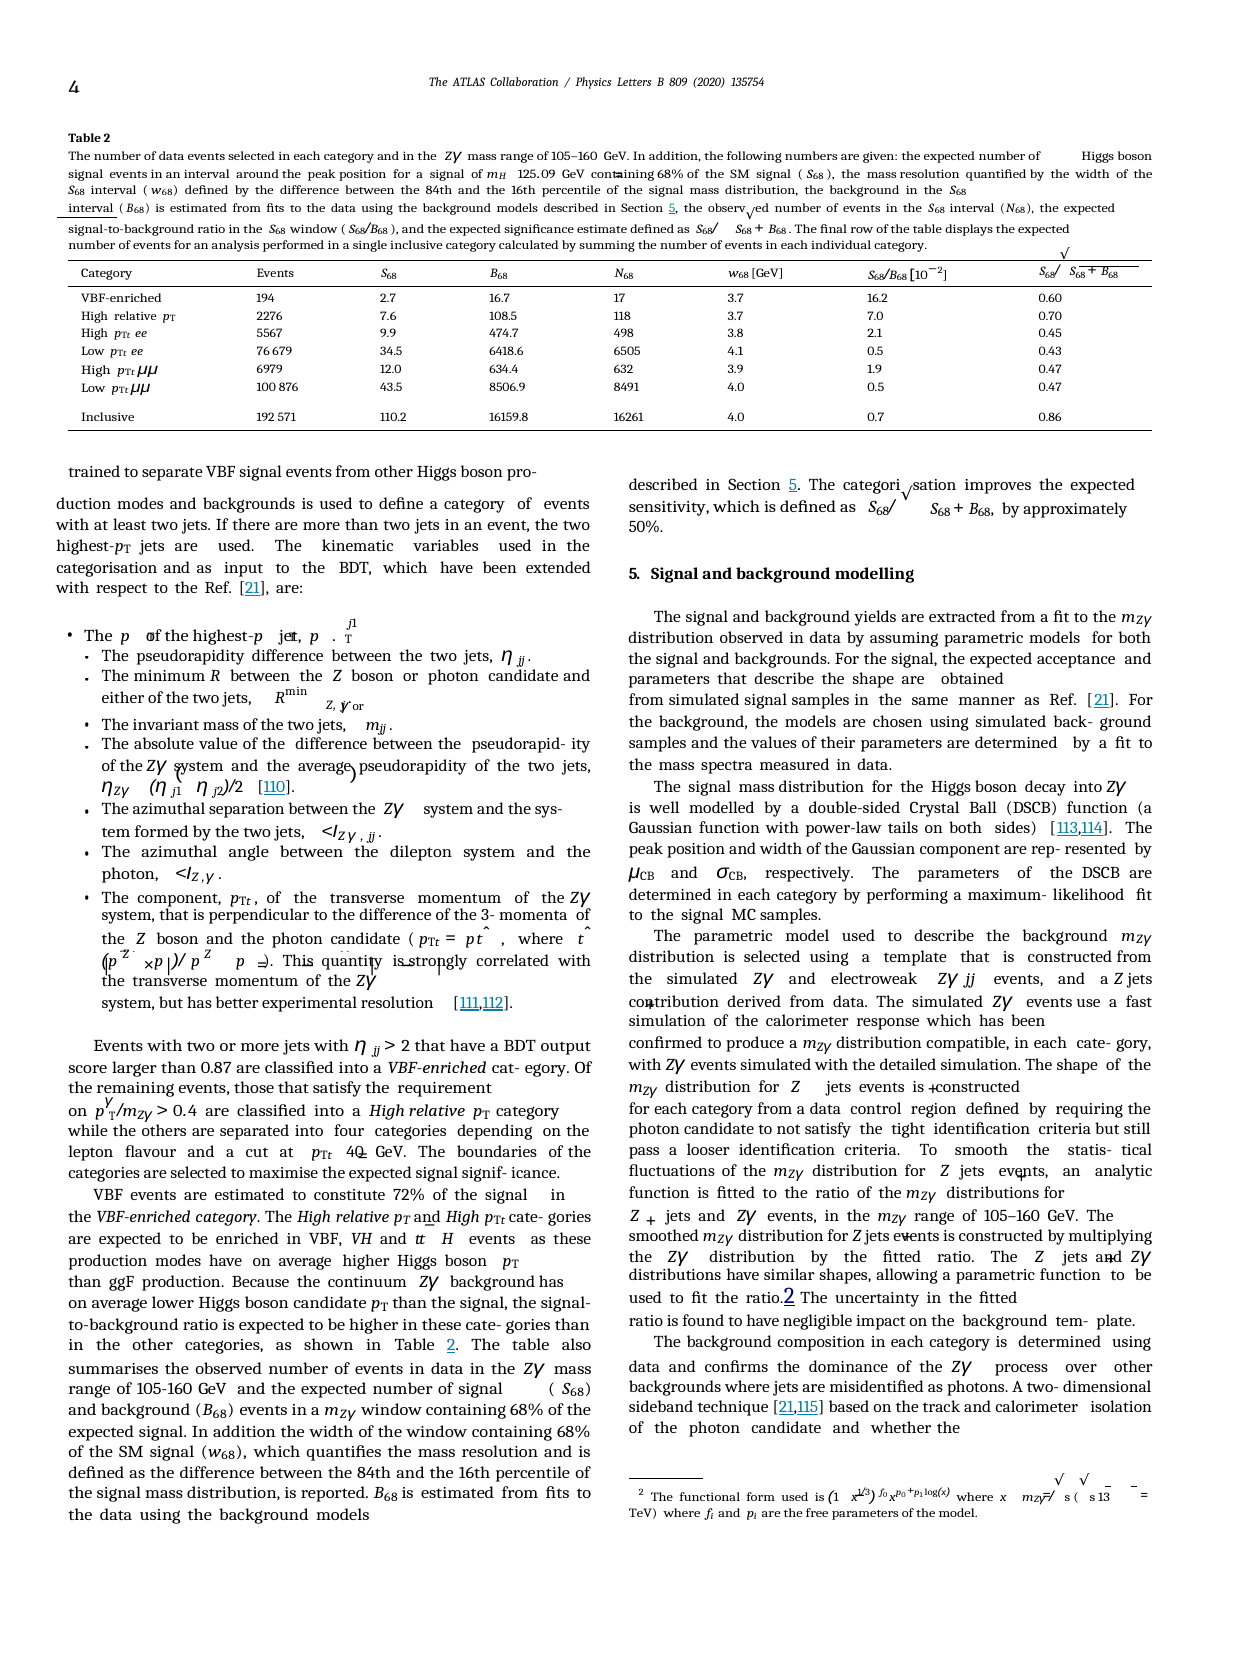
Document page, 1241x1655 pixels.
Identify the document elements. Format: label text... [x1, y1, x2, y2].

text The azimuthal separation between the Zγ system and the sys- [357, 798, 591, 818]
table_header Events [218, 261, 342, 286]
table_header [829, 254, 1001, 260]
table_header [576, 287, 690, 291]
text • [84, 656, 93, 668]
table_header [690, 287, 829, 291]
text smoothed mZγ distribution for Z jets events is constructed by multiplying the Zγ distribution by the ﬁtted ratio. The Z jets and Zγ distributions have similar shapes, allowing a parametric function to be used to ﬁt the ratio.2 The uncertainty in the ﬁtted [629, 1226, 1152, 1309]
text while the others are separated into four categories depending on the lepton ﬂavour and a cut at pTt 40 GeV. The boundaries of the categories are selected to maximise the expected signal signif- icance. [68, 1122, 591, 1183]
table_cell 0.47 [1001, 379, 1152, 403]
table_cell 3.7 [690, 291, 829, 307]
text for each category from a data control region deﬁned by requiring the photon candidate to not satisfy the tight identiﬁcation criteria but still pass a looser identiﬁcation criteria. To smooth the statis- tical ﬂuctuations of the mZγ distribution for Z jets events, an analytic function is ﬁtted to the ratio of the mZγ distributions for [629, 1099, 1152, 1203]
table_cell Inclusive [68, 403, 218, 430]
text + [1016, 1164, 1030, 1189]
table_header [576, 254, 690, 260]
text j1 [262, 617, 443, 631]
table_header Category [68, 261, 218, 286]
table_header S68/B68 [10−2] [829, 261, 1001, 286]
text duction modes and backgrounds is used to deﬁne a category of events with at least two jets. If there are more than two jets in an event, the two highest-pT jets are used. The kinematic variables used in the categorisation and as input to the BDT, which have been extended with respect to the Ref. [21], are: [56, 495, 591, 598]
table_cell 5567 [218, 325, 342, 343]
text • [84, 799, 93, 824]
table_cell High pTt μμ [68, 361, 218, 379]
table_cell 0.86 [1001, 403, 1152, 430]
table_header [218, 254, 342, 260]
table_cell 6418.6 [451, 343, 576, 361]
text The pseudorapidity difference between the two jets, η jj . [101, 644, 591, 666]
table_cell 3.9 [690, 361, 829, 379]
table_header N68 [576, 261, 690, 286]
table_cell 634.4 [451, 361, 576, 379]
table_cell 110.2 [342, 403, 451, 430]
table_cell 0.5 [829, 379, 1001, 403]
text Table 2 [68, 131, 1163, 145]
table_header S68/√S68 + B68 [1001, 254, 1152, 260]
text signal-to-background ratio in the S68 window ( S68/B68 ), and the expected signiﬁcance estimate deﬁned as S68/ S68 + B68 . The ﬁnal row of the table displays the expected [68, 219, 1163, 237]
text sensitivity, which is deﬁned as S68/ [628, 495, 921, 517]
text conﬁrmed to produce a mZγ distribution compatible, in each cate- gory, with Zγ events simulated with the detailed simulation. The shape of the mZγ distribution for Z jets events is constructed [629, 1031, 1152, 1097]
table_cell 4.0 [690, 379, 829, 403]
text = [357, 1143, 372, 1167]
table_cell 632 [576, 361, 690, 379]
table_cell High pTt ee [68, 325, 218, 343]
table_cell 194 [218, 291, 342, 307]
text number of events for an analysis performed in a single inclusive category calculated by summing the number of events in each individual category. [68, 238, 1163, 252]
table_header [690, 254, 829, 260]
text interval ( B68) is estimated from ﬁts to the data using the background models described in Section 5, the observ√ed number of events in the S68 interval (N68), the expected [68, 199, 1163, 216]
text tem formed by the two jets, <IZ [101, 819, 349, 842]
picture [668, 204, 674, 212]
table_header [829, 287, 1001, 291]
text trained to separate VBF signal events from other Higgs boson pro- [68, 462, 591, 481]
table_cell 7.0 [829, 307, 1001, 325]
table_cell 8506.9 [451, 379, 576, 403]
table_cell 2276 [218, 307, 342, 325]
text The signal mass distribution for the Higgs boson decay into Zγ [629, 777, 1163, 797]
text 2 The functional form used is (1 x1/3) f0 xp0 +p1 log(x) where x mZγ /√s (√s 13 TeV) where fi and pi are the free parameters of the model. [629, 1470, 1152, 1521]
table_cell 6979 [218, 361, 342, 379]
text The parametric model used to describe the background mZγ distribution is selected using a template that is constructed from the simulated Zγ and electroweak Zγ jj events, and a Z jets contribution derived from data. The simulated Zγ events use a fast simulation of the calorimeter response which has been [629, 926, 1152, 1031]
table_cell 16159.8 [451, 403, 576, 430]
text on average lower Higgs boson candidate pT than the signal, the signal-to-background ratio is expected to be higher in these cate- gories than in the other categories, as shown in Table 2. The table also summarises the observed number of events in data in the Zγ mass range of 105-160 GeV and the expected number of signal ( S68) and background (B68) events in a mZγ window containing 68% of the expected signal. In addition the width of the window containing 68% of the SM signal (w68), which quantiﬁes the mass resolution and is deﬁned as the difference between the 84th and the 16th percentile of the signal mass distribution, is reported. B68 is estimated from ﬁts to the data using the background models [68, 1294, 591, 1524]
text on pγ /mZγ > 0.4 are classiﬁed into a High relative pT category [68, 1098, 591, 1122]
text + [1105, 1255, 1120, 1271]
text ratio is found to have negligible impact on the background tem- plate. [629, 1311, 1152, 1331]
text VBF events are estimated to constitute 72% of the signal in [68, 1185, 591, 1204]
text + [928, 1085, 942, 1101]
table_header [218, 287, 342, 291]
table_header [451, 287, 576, 291]
table_cell 2.1 [829, 325, 1001, 343]
text The azimuthal angle between the dilepton system and the photon, <IZ ,γ . [101, 842, 591, 885]
table_header S68/√S68 + B68 [1001, 287, 1152, 291]
text T [108, 1109, 116, 1124]
text • [84, 746, 93, 758]
table_cell 7.6 [342, 307, 451, 325]
text than ggF production. Because the continuum Zγ background has [68, 1270, 591, 1292]
text The absolute value of the difference between the pseudorapid- ity of the Zγ system and the average pseudorapidity of the two jets, ηZγ (η j1 η j2)/2 [110]. [101, 735, 591, 834]
table_cell 498 [576, 325, 690, 343]
table_cell 6505 [576, 343, 690, 361]
table_cell Low pTt ee [68, 343, 218, 361]
text ( ) [175, 771, 180, 783]
text system, but has better experimental resolution [111,112]. [101, 993, 591, 1012]
table_cell 100 876 [218, 379, 342, 403]
table_header [68, 254, 218, 260]
text The signal and background yields are extracted from a ﬁt to the mZγ distribution observed in data by assuming parametric models for both the signal and backgrounds. For the signal, the expected acceptance and parameters that describe the shape are obtained [628, 607, 1152, 689]
table_cell 17 [576, 291, 690, 307]
table_header [451, 254, 576, 260]
table_cell 9.9 [342, 325, 451, 343]
table_header [68, 287, 218, 291]
table_cell 3.8 [690, 325, 829, 343]
table_cell 43.5 [342, 379, 451, 403]
text + [646, 1208, 660, 1233]
table_cell 3.7 [690, 307, 829, 325]
table_cell 12.0 [342, 361, 451, 379]
table_cell 4.1 [690, 343, 829, 361]
text The component, pTt , of the transverse momentum of the Zγ system, that is perpendicular to the difference of the 3- momenta of the Z boson and the photon candidate ( pTt = p tˆ , where tˆ (p Z p )/ p Z p ). This quantity is strongly correlated with the transverse momentum of the Zγ [101, 886, 591, 991]
table_cell 34.5 [342, 343, 451, 361]
text • [84, 885, 93, 909]
text described in Section 5. The categori√sation improves the expected [628, 473, 1163, 494]
text The azimuthal separation between the Zγ system and the sys- [101, 798, 175, 818]
table_cell 118 [576, 307, 690, 325]
text • [84, 678, 93, 690]
text − = = [853, 1484, 1152, 1504]
text | × | = − | − | [101, 952, 446, 977]
text the VBF-enriched category. The High relative pT and High pTt cate- gories are expected to be enriched in VBF, VH and tt¯ H events as these production modes have on average higher Higgs boson pT [68, 1205, 591, 1270]
table_cell 0.47 [1001, 361, 1152, 379]
table_header [342, 254, 451, 260]
text Events with two or more jets with η jj > 2 that have a BDT output score larger than 0.87 are classiﬁed into a VBF-enriched cat- egory. Of the remaining events, those that satisfy the requirement [68, 1033, 591, 1097]
list Signal and background modelling [628, 564, 921, 584]
text The minimum R between the Z boson or photon candidate and either of the two jets, Rmin Z, j . [101, 667, 591, 714]
text = [614, 165, 626, 184]
table_header B68 [451, 261, 576, 286]
text Z jets and Zγ events, in the mZγ range of 105–160 GeV. The [629, 1205, 1163, 1225]
text + [902, 1224, 916, 1236]
text ( ) [178, 765, 353, 783]
table_cell 16.7 [451, 291, 576, 307]
text j1 [84, 646, 363, 656]
table_cell 16261 [576, 403, 690, 430]
table_cell 0.7 [829, 403, 1001, 430]
text + [1105, 1246, 1120, 1258]
list The p of the highest-p jet, p . [84, 622, 363, 646]
text is well modelled by a double-sided Crystal Ball (DSCB) function (a Gaussian function with power-law tails on both sides) [113,114]. The peak position and width of the Gaussian component are rep- resented by μCB and σCB, respectively. The parameters of the DSCB are determined in each category by performing a maximum- likelihood ﬁt to the signal MC samples. [629, 798, 1152, 924]
table_cell 0.70 [1001, 307, 1152, 325]
table_header S68 [342, 261, 451, 286]
table_cell 0.43 [1001, 343, 1152, 361]
table_cell 8491 [576, 379, 690, 403]
table_cell 76 679 [218, 343, 342, 361]
text γ or [340, 698, 366, 713]
text Zγ γ γ [119, 947, 437, 952]
table_cell 4.0 [690, 403, 829, 430]
table_cell 0.5 [829, 343, 1001, 361]
table_cell 0.60 [1001, 291, 1152, 307]
text ( ) [350, 765, 357, 783]
table_cell VBF-enriched [68, 291, 218, 307]
table_cell 192 571 [218, 403, 342, 430]
text + [645, 992, 659, 1016]
text γ , jj . [350, 819, 591, 842]
text The background composition in each category is determined using data and conﬁrms the dominance of the Zγ process over other backgrounds where jets are misidentiﬁed as photons. A two- dimensional sideband technique [21,115] based on the track and calorimeter isolation of the photon candidate and whether the [629, 1333, 1152, 1437]
table_cell Low pTt μμ [68, 379, 218, 403]
text 50%. [628, 517, 921, 537]
table_header w68 [GeV] [690, 261, 829, 286]
text S68 + B68, by approximately [930, 495, 1163, 519]
table_cell 108.5 [451, 307, 576, 325]
text T T T [363, 631, 443, 644]
table_cell 0.45 [1001, 325, 1152, 343]
table_header S68/√S68 + B68 [1001, 261, 1152, 286]
text + [928, 1076, 942, 1088]
table_cell 474.7 [451, 325, 576, 343]
text • [84, 841, 93, 866]
table_cell 1.9 [829, 361, 1001, 379]
table_header [342, 287, 451, 291]
text from simulated signal samples in the same manner as Ref. [21]. For the background, the models are chosen using simulated back- ground samples and the values of their parameters are determined by a ﬁt to the mass spectra measured in data. [629, 691, 1152, 774]
table_cell 16.2 [829, 291, 1001, 307]
text + [902, 1236, 916, 1249]
text • [84, 712, 93, 736]
text The number of data events selected in each category and in the Zγ mass range of 105–160 GeV. In addition, the following numbers are given: the expected number of Higgs boson signal events in an interval around the peak position for a signal of mH 125.09 GeV containing 68% of the SM signal ( S68 ), the mass resolution quantiﬁed by the width of the S68 interval ( w68) deﬁned by the difference between the 84th and the 16th percentile of the signal mass distribution, the background in the S68 [68, 146, 1152, 198]
text The invariant mass of the two jets, mjj . [101, 713, 591, 734]
table_cell 2.7 [342, 291, 451, 307]
text T T T [56, 631, 84, 644]
table_cell High relative pT [68, 307, 218, 325]
